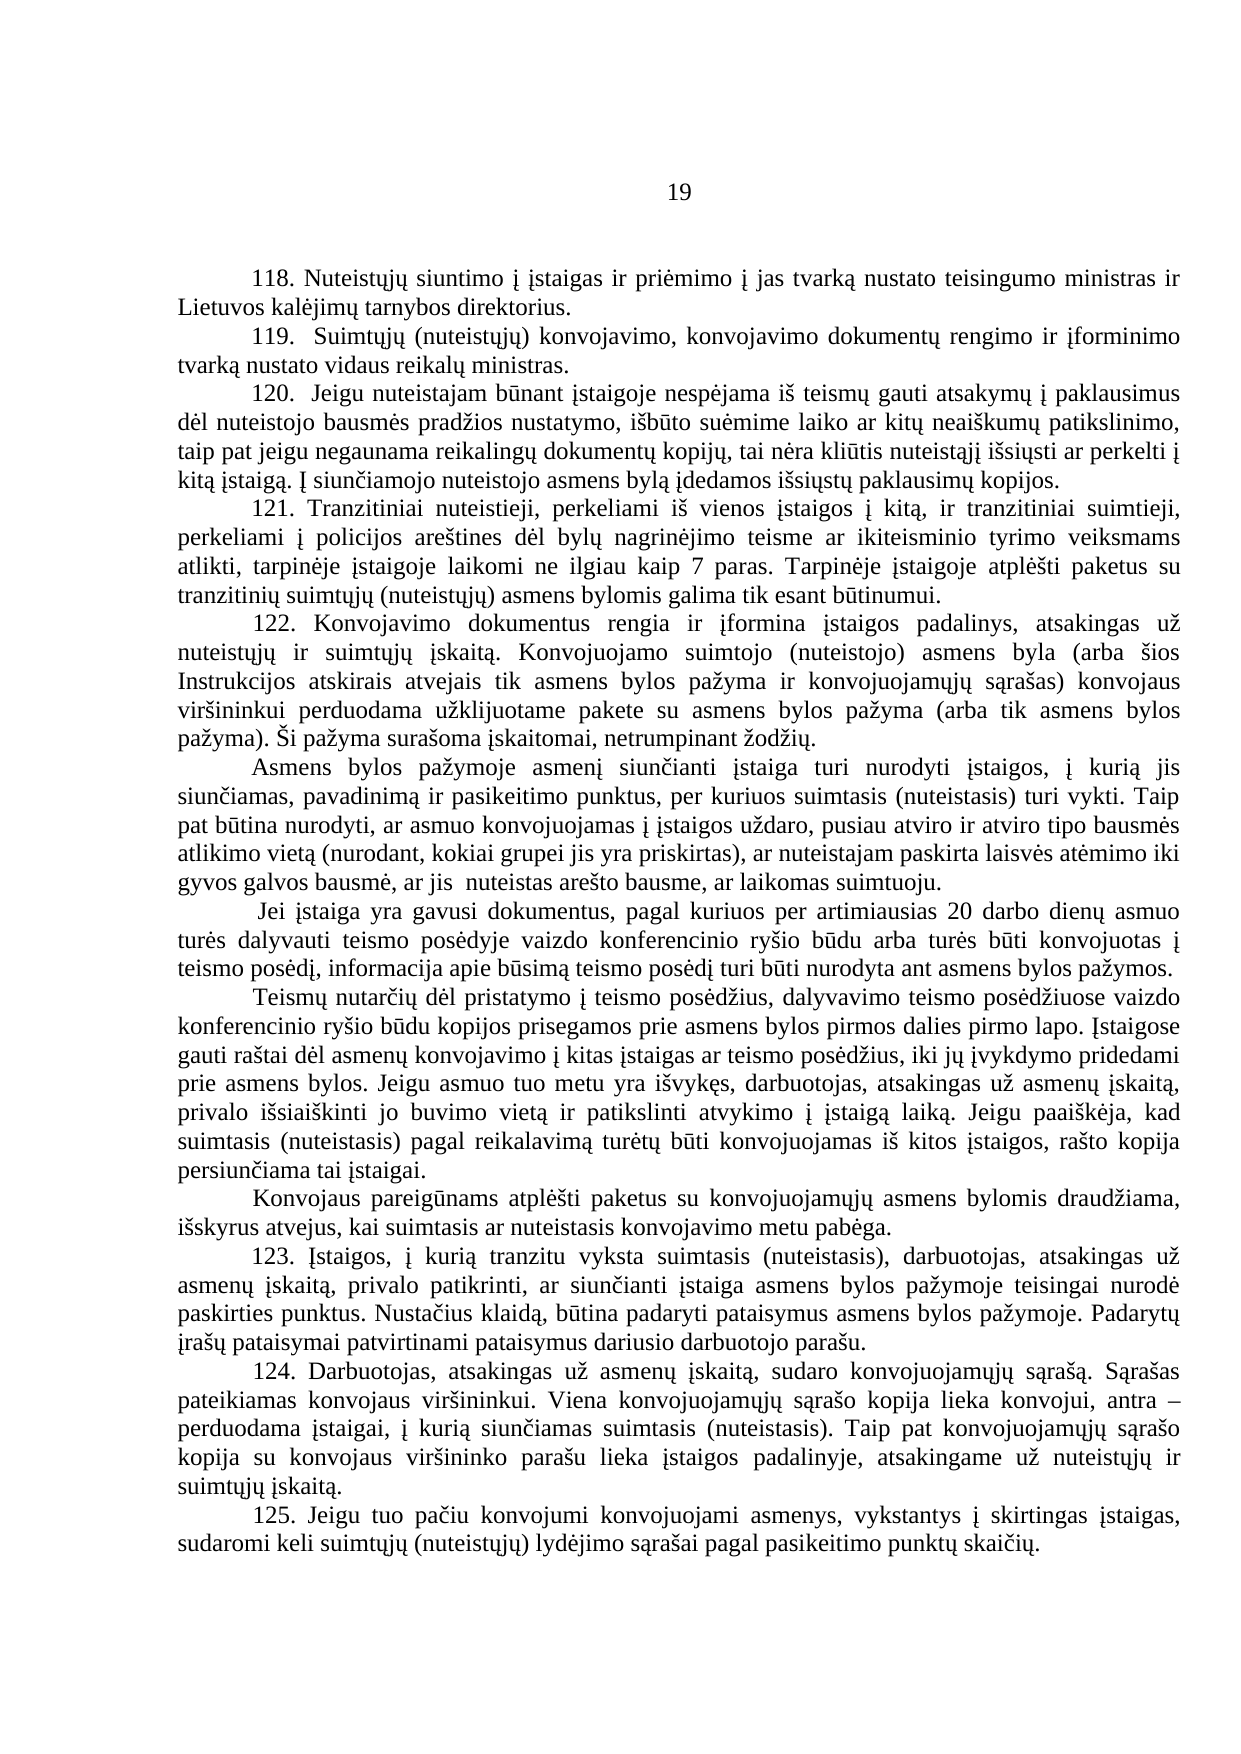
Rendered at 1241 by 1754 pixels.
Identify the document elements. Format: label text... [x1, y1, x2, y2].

text 123. Įstaigos, į kurią tranzitu vyksta suimtasis (nuteistasis), darbuotojas, atsakingas už asmenų įskaitą, privalo patikrinti, ar siunčianti įstaiga asmens bylos pažymoje teisingai nurodė paskirties punktus. Nustačius klaidą, būtina padaryti pataisymus asmens bylos pažymoje. Padarytų įrašų pataisymai patvirtinami pataisymus dariusio darbuotojo parašu. [177, 1241, 1181, 1356]
text Konvojaus pareigūnams atplėšti paketus su konvojuojamųjų asmens bylomis draudžiama, išskyrus atvejus, kai suimtasis ar nuteistasis konvojavimo metu pabėga. [177, 1183, 1181, 1241]
text 125. Jeigu tuo pačiu konvojumi konvojuojami asmenys, vykstantys į skirtingas įstaigas, sudaromi keli suimtųjų (nuteistųjų) lydėjimo sąrašai pagal pasikeitimo punktų skaičių. [177, 1500, 1181, 1557]
text Teismų nutarčių dėl pristatymo į teismo posėdžius, dalyvavimo teismo posėdžiuose vaizdo konferencinio ryšio būdu kopijos prisegamos prie asmens bylos pirmos dalies pirmo lapo. Įstaigose gauti raštai dėl asmenų konvojavimo į kitas įstaigas ar teismo posėdžius, iki jų įvykdymo pridedami prie asmens bylos. Jeigu asmuo tuo metu yra išvykęs, darbuotojas, atsakingas už asmenų įskaitą, privalo išsiaiškinti jo buvimo vietą ir patikslinti atvykimo į įstaigą laiką. Jeigu paaiškėja, kad suimtasis (nuteistasis) pagal reikalavimą turėtų būti konvojuojamas iš kitos įstaigos, rašto kopija persiunčiama tai įstaigai. [177, 982, 1181, 1183]
text 122. Konvojavimo dokumentus rengia ir įformina įstaigos padalinys, atsakingas už nuteistųjų ir suimtųjų įskaitą. Konvojuojamo suimtojo (nuteistojo) asmens byla (arba šios Instrukcijos atskirais atvejais tik asmens bylos pažyma ir konvojuojamųjų sąrašas) konvojaus viršininkui perduodama užklijuotame pakete su asmens bylos pažyma (arba tik asmens bylos pažyma). Ši pažyma surašoma įskaitomai, netrumpinant žodžių. [177, 608, 1181, 752]
text 121. Tranzitiniai nuteistieji, perkeliami iš vienos įstaigos į kitą, ir tranzitiniai suimtieji, perkeliami į policijos areštines dėl bylų nagrinėjimo teisme ar ikiteisminio tyrimo veiksmams atlikti, tarpinėje įstaigoje laikomi ne ilgiau kaip 7 paras. Tarpinėje įstaigoje atplėšti paketus su tranzitinių suimtųjų (nuteistųjų) asmens bylomis galima tik esant būtinumui. [177, 493, 1181, 608]
text Asmens bylos pažymoje asmenį siunčianti įstaiga turi nurodyti įstaigos, į kurią jis siunčiamas, pavadinimą ir pasikeitimo punktus, per kuriuos suimtasis (nuteistasis) turi vykti. Taip pat būtina nurodyti, ar asmuo konvojuojamas į įstaigos uždaro, pusiau atviro ir atviro tipo bausmės atlikimo vietą (nurodant, kokiai grupei jis yra priskirtas), ar nuteistajam paskirta laisvės atėmimo iki gyvos galvos bausmė, ar jis nuteistas arešto bausme, ar laikomas suimtuoju. [177, 752, 1181, 896]
text 120. Jeigu nuteistajam būnant įstaigoje nespėjama iš teismų gauti atsakymų į paklausimus dėl nuteistojo bausmės pradžios nustatymo, išbūto suėmime laiko ar kitų neaiškumų patikslinimo, taip pat jeigu negaunama reikalingų dokumentų kopijų, tai nėra kliūtis nuteistąjį išsiųsti ar perkelti į kitą įstaigą. Į siunčiamojo nuteistojo asmens bylą įdedamos išsiųstų paklausimų kopijos. [177, 378, 1181, 493]
text 118. Nuteistųjų siuntimo į įstaigas ir priėmimo į jas tvarką nustato teisingumo ministras ir Lietuvos kalėjimų tarnybos direktorius. [177, 263, 1181, 321]
text 119. Suimtųjų (nuteistųjų) konvojavimo, konvojavimo dokumentų rengimo ir įforminimo tvarką nustato vidaus reikalų ministras. [177, 321, 1181, 378]
text Jei įstaiga yra gavusi dokumentus, pagal kuriuos per artimiausias 20 darbo dienų asmuo turės dalyvauti teismo posėdyje vaizdo konferencinio ryšio būdu arba turės būti konvojuotas į teismo posėdį, informacija apie būsimą teismo posėdį turi būti nurodyta ant asmens bylos pažymos. [177, 896, 1181, 982]
text 124. Darbuotojas, atsakingas už asmenų įskaitą, sudaro konvojuojamųjų sąrašą. Sąrašas pateikiamas konvojaus viršininkui. Viena konvojuojamųjų sąrašo kopija lieka konvojui, antra – perduodama įstaigai, į kurią siunčiamas suimtasis (nuteistasis). Taip pat konvojuojamųjų sąrašo kopija su konvojaus viršininko parašu lieka įstaigos padalinyje, atsakingame už nuteistųjų ir suimtųjų įskaitą. [177, 1356, 1181, 1500]
